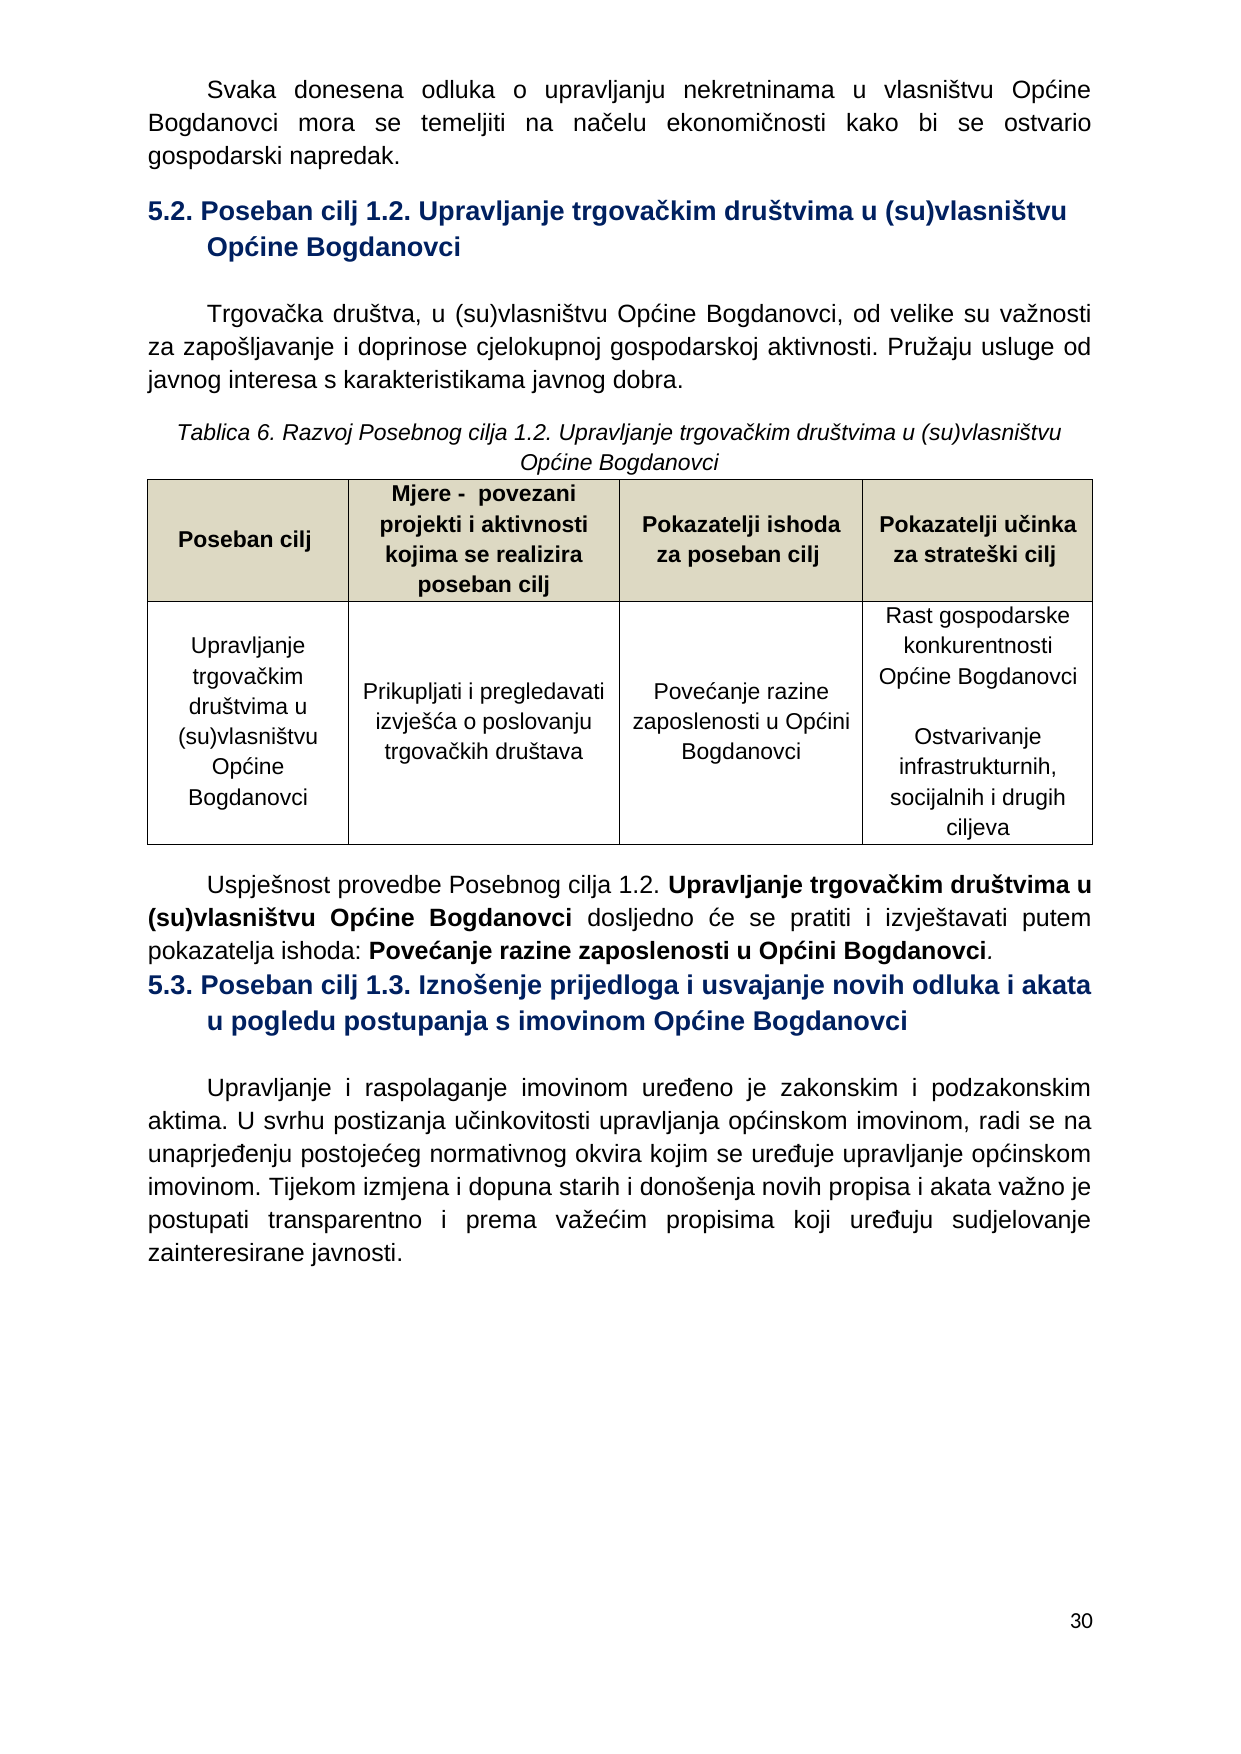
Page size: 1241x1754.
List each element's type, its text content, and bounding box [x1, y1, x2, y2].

table_cell Upravljanje trgovačkim društvima u (su)vlasništvu Općine Bogdanovci [148, 602, 348, 844]
text Svaka donesena odluka o upravljanju nekretninama u vlasništvu Općine Bogdanovci mora se temeljiti na načelu ekonomičnosti kako bi se ostvario gospodarski napredak. [148, 75, 1093, 170]
table_cell Prikupljati i pregledavati izvješća o poslovanju trgovačkih društava [349, 602, 619, 844]
text Trgovačka društva, u (su)vlasništvu Općine Bogdanovci, od velike su važnosti za zapošljavanje i doprinose cjelokupnoj gospodarskoj aktivnosti. Pružaju usluge od javnog interesa s karakteristikama javnog dobra. [148, 299, 1093, 394]
text Uspješnost provedbe Posebnog cilja 1.2. Upravljanje trgovačkim društvima u (su)vlasništvu Općine Bogdanovci dosljedno će se pratiti i izvještavati putem pokazatelja ishoda: Povećanje razine zaposlenosti u Općini Bogdanovci. [148, 870, 1093, 965]
table_cell Rast gospodarske konkurentnosti Općine Bogdanovci Ostvarivanje infrastrukturnih, socijalnih i drugih ciljeva [863, 602, 1092, 844]
text Upravljanje i raspolaganje imovinom uređeno je zakonskim i podzakonskim aktima. U svrhu postizanja učinkovitosti upravljanja općinskom imovinom, radi se na unaprjeđenju postojećeg normativnog okvira kojim se uređuje upravljanje općinskom imovinom. Tijekom izmjena i dopuna starih i donošenja novih propisa i akata važno je postupati transparentno i prema važećim propisima koji uređuju sudjelovanje zainteresirane javnosti. [148, 1073, 1093, 1267]
table_header Poseban cilj [148, 480, 348, 601]
table_header Pokazatelji učinka za strateški cilj [863, 480, 1092, 601]
table_cell Povećanje razine zaposlenosti u Općini Bogdanovci [620, 602, 862, 844]
subtitle 5.2. Poseban cilj 1.2. Upravljanje trgovačkim društvima u (su)vlasništvu Općine Bogdanovci [148, 195, 1093, 262]
table_header Pokazatelji ishoda za poseban cilj [620, 480, 862, 601]
table_header Mjere - povezani projekti i aktivnosti kojima se realizira poseban cilj [349, 480, 619, 601]
text Tablica 6. Razvoj Posebnog cilja 1.2. Upravljanje trgovačkim društvima u (su)vlasništvu Općine Bogdanovci [148, 419, 1093, 475]
subtitle 5.3. Poseban cilj 1.3. Iznošenje prijedloga i usvajanje novih odluka i akata u pogledu postupanja s imovinom Općine Bogdanovci [148, 969, 1093, 1036]
